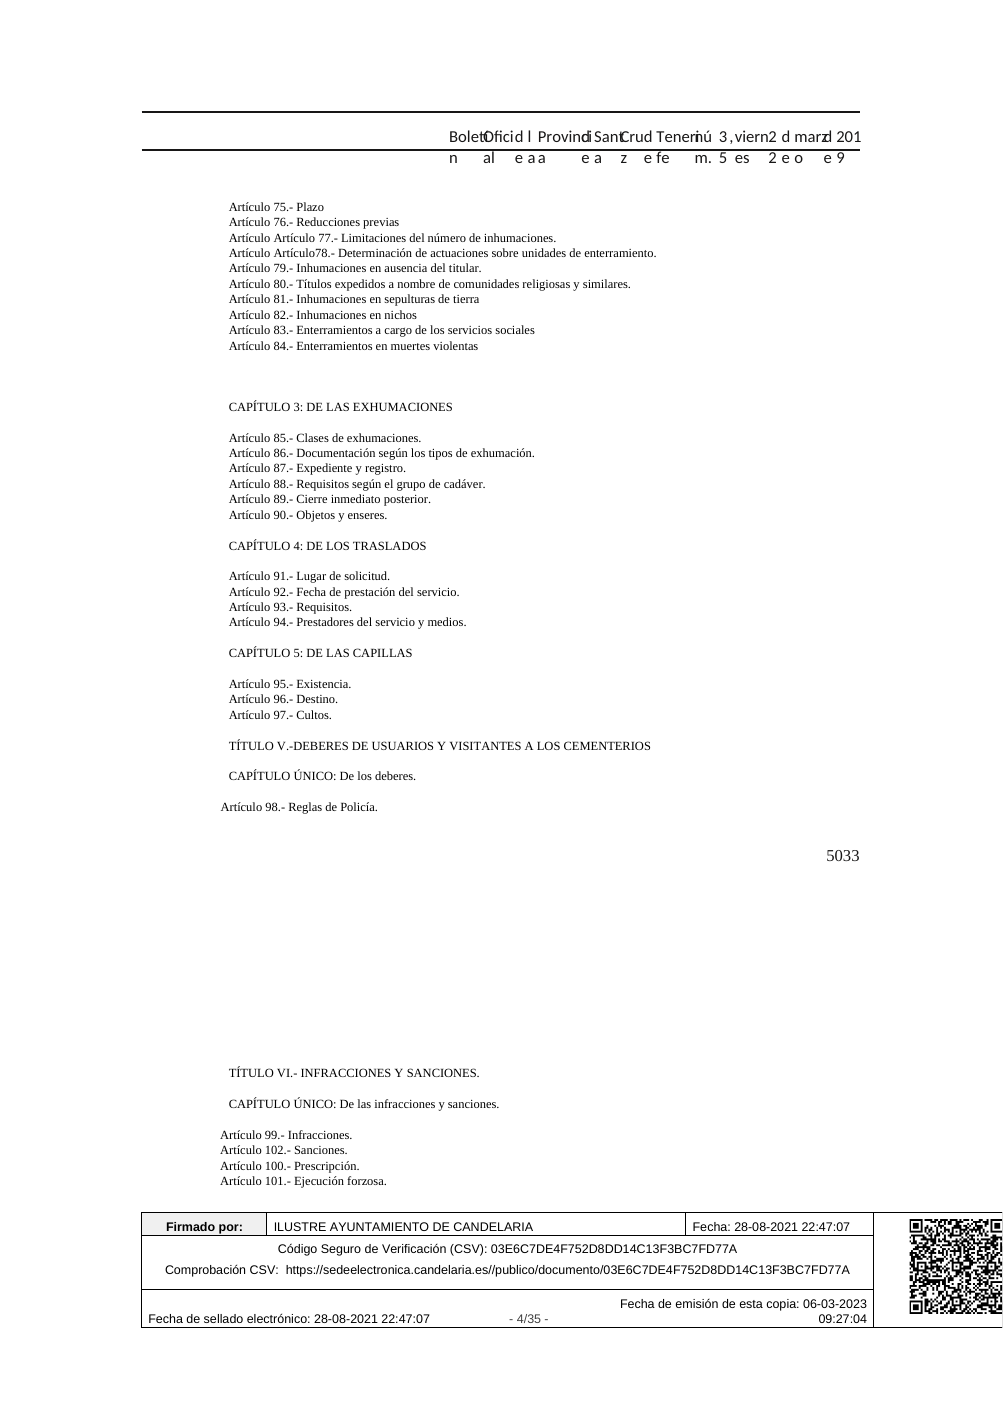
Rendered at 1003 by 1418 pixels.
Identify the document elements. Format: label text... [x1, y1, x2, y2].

text Artículo 97.- Cultos. [228, 707, 805, 722]
text Artículo Artículo 77.- Limitaciones del número de inhumaciones. [228, 230, 805, 245]
text Artículo 96.- Destino. [228, 692, 805, 706]
text Artículo 102.- Sanciones. [220, 1143, 805, 1157]
text Artículo 100.- Prescripción. [220, 1158, 805, 1173]
text Artículo 79.- Inhumaciones en ausencia del titular. [228, 261, 805, 276]
text Artículo 91.- Lugar de solicitud. [228, 569, 805, 583]
text Artículo 90.- Objetos y enseres. [228, 507, 805, 522]
text Artículo 81.- Inhumaciones en sepulturas de tierra [228, 292, 805, 306]
text Artículo 93.- Requisitos. [228, 600, 805, 614]
text CAPÍTULO 4: DE LOS TRASLADOS [228, 538, 805, 553]
text Artículo 89.- Cierre inmediato posterior. [228, 492, 805, 506]
text CAPÍTULO ÚNICO: De los deberes. [228, 769, 805, 783]
text Artículo 82.- Inhumaciones en nichos [228, 307, 805, 322]
text Artículo 76.- Reducciones previas [228, 215, 805, 229]
text Artículo 85.- Clases de exhumaciones. [228, 430, 805, 445]
text 5033 [143, 846, 859, 865]
text TÍTULO V.-DEBERES DE USUARIOS Y VISITANTES A LOS CEMENTERIOS [228, 738, 805, 753]
text Artículo 83.- Enterramientos a cargo de los servicios sociales [228, 323, 805, 337]
text Artículo 88.- Requisitos según el grupo de cadáver. [228, 477, 805, 491]
text Artículo 84.- Enterramientos en muertes violentas [228, 338, 805, 353]
text Artículo 87.- Expediente y registro. [228, 461, 805, 476]
text Artículo 86.- Documentación según los tipos de exhumación. [228, 446, 805, 460]
text Artículo Artículo78.- Determinación de actuaciones sobre unidades de enterramiento. [228, 246, 805, 260]
text Artículo 101.- Ejecución forzosa. [220, 1174, 805, 1188]
text TÍTULO VI.- INFRACCIONES Y SANCIONES. [228, 1066, 805, 1081]
text Artículo 95.- Existencia. [228, 677, 805, 691]
text CAPÍTULO ÚNICO: De las infracciones y sanciones. [228, 1097, 805, 1111]
text Artículo 92.- Fecha de prestación del servicio. [228, 584, 805, 599]
text Artículo 80.- Títulos expedidos a nombre de comunidades religiosas y similares. [228, 277, 805, 291]
text Artículo 75.- Plazo [228, 199, 805, 214]
text CAPÍTULO 3: DE LAS EXHUMACIONES [228, 400, 805, 414]
text Artículo 98.- Reglas de Policía. [220, 800, 805, 814]
text Artículo 94.- Prestadores del servicio y medios. [228, 615, 805, 629]
text Artículo 99.- Infracciones. [220, 1128, 805, 1142]
text CAPÍTULO 5: DE LAS CAPILLAS [228, 646, 805, 660]
